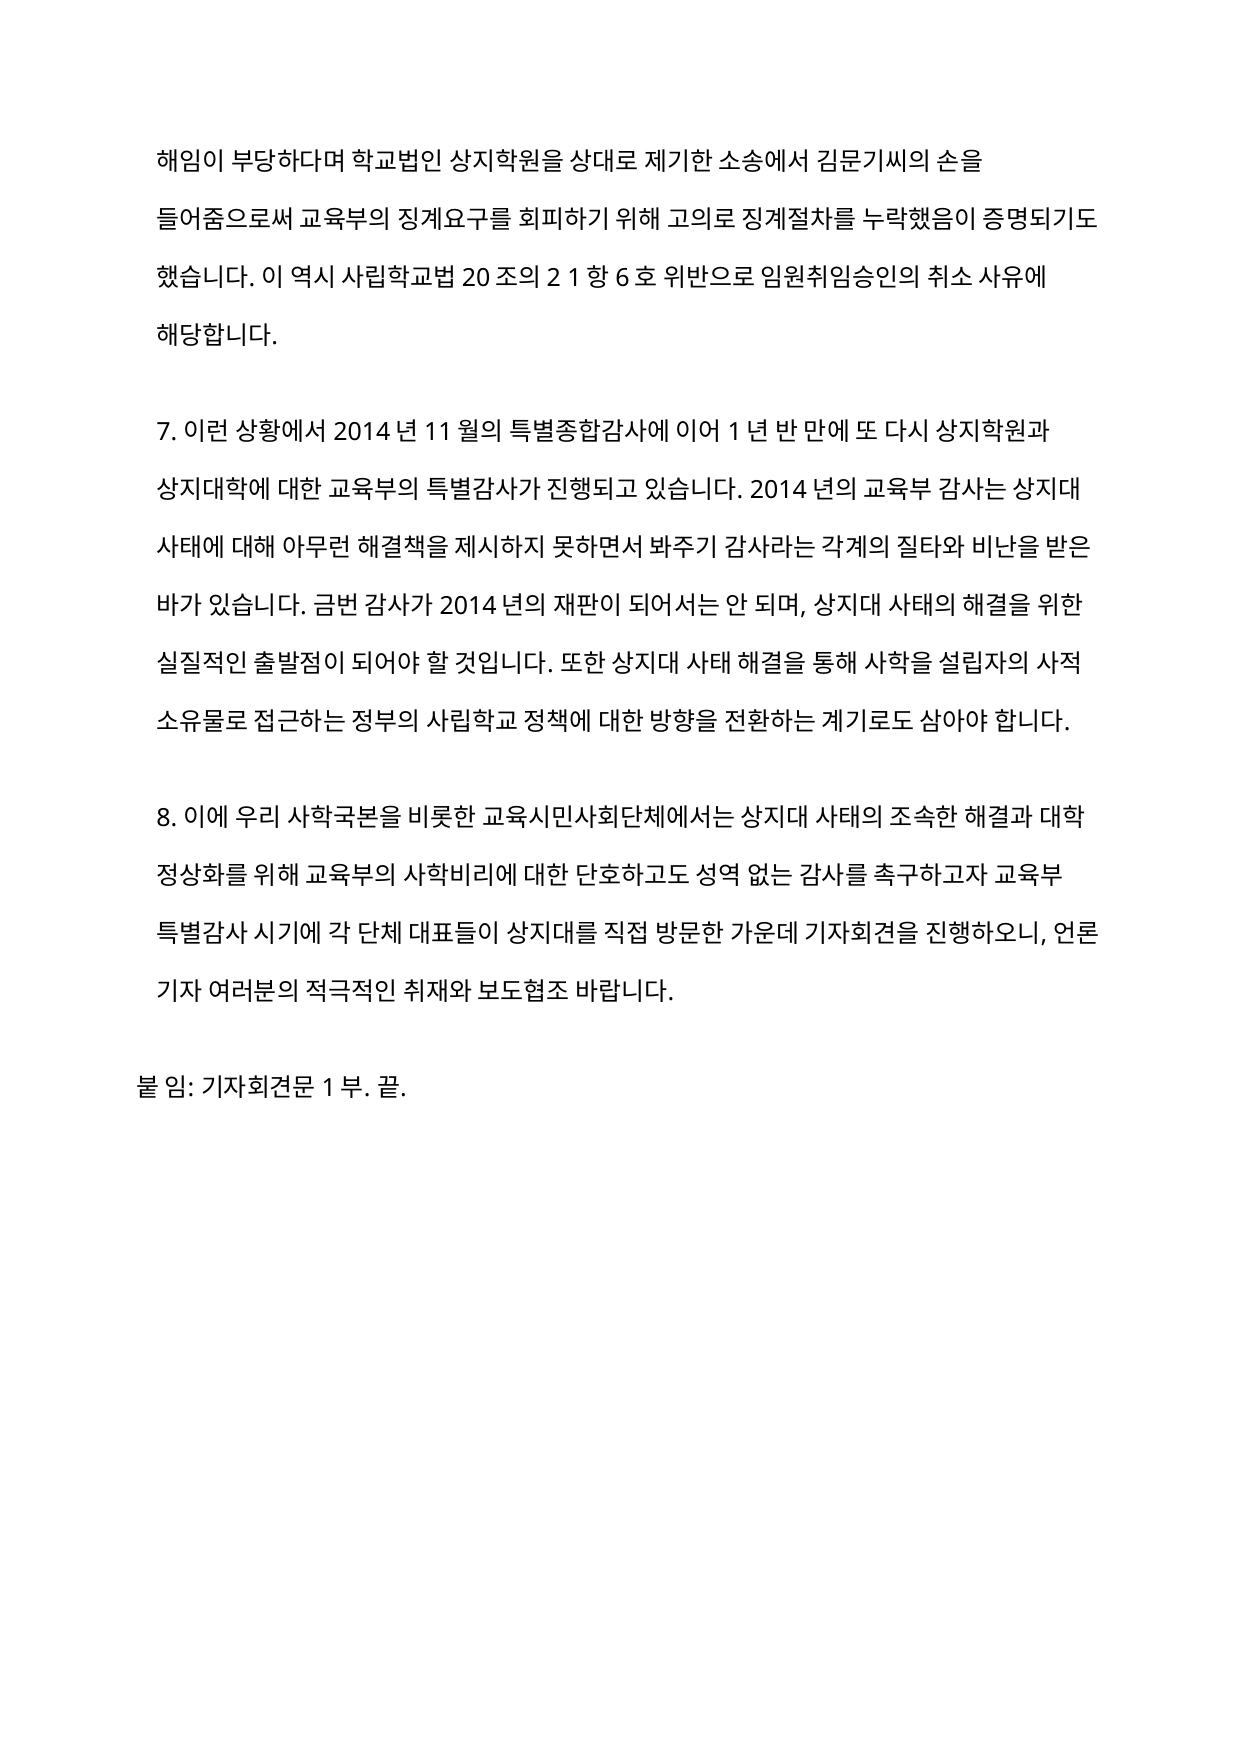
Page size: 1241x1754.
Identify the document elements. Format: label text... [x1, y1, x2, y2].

text 붙 임: 기자회견문 1부. 끝. [136, 1068, 1104, 1104]
text 8. 이에 우리 사학국본을 비롯한 교육시민사회단체에서는 상지대 사태의 조속한 해결과 대학 정상화를 위해 교육부의 사학비리에 대한 단호하고도 성역 없는 감사를 촉구하고자 교육부 특별감사 시기에 각 단체 대표들이 상지대를 직접 방문한 가운데 기자회견을 진행하오니, 언론 기자 여러분의 적극적인 취재와 보도협조 바랍니다. [156, 798, 1104, 1008]
text 7. 이런 상황에서 2014년 11월의 특별종합감사에 이어 1년 반 만에 또 다시 상지학원과 상지대학에 대한 교육부의 특별감사가 진행되고 있습니다. 2014년의 교육부 감사는 상지대 사태에 대해 아무런 해결책을 제시하지 못하면서 봐주기 감사라는 각계의 질타와 비난을 받은 바가 있습니다. 금번 감사가 2014년의 재판이 되어서는 안 되며, 상지대 사태의 해결을 위한 실질적인 출발점이 되어야 할 것입니다. 또한 상지대 사태 해결을 통해 사학을 설립자의 사적 소유물로 접근하는 정부의 사립학교 정책에 대한 방향을 전환하는 계기로도 삼아야 합니다. [156, 412, 1104, 738]
text 해임이 부당하다며 학교법인 상지학원을 상대로 제기한 소송에서 김문기씨의 손을 들어줌으로써 교육부의 징계요구를 회피하기 위해 고의로 징계절차를 누락했음이 증명되기도 했습니다. 이 역시 사립학교법20조의2 1항 6호 위반으로 임원취임승인의 취소 사유에 해당합니다. [156, 142, 1104, 352]
